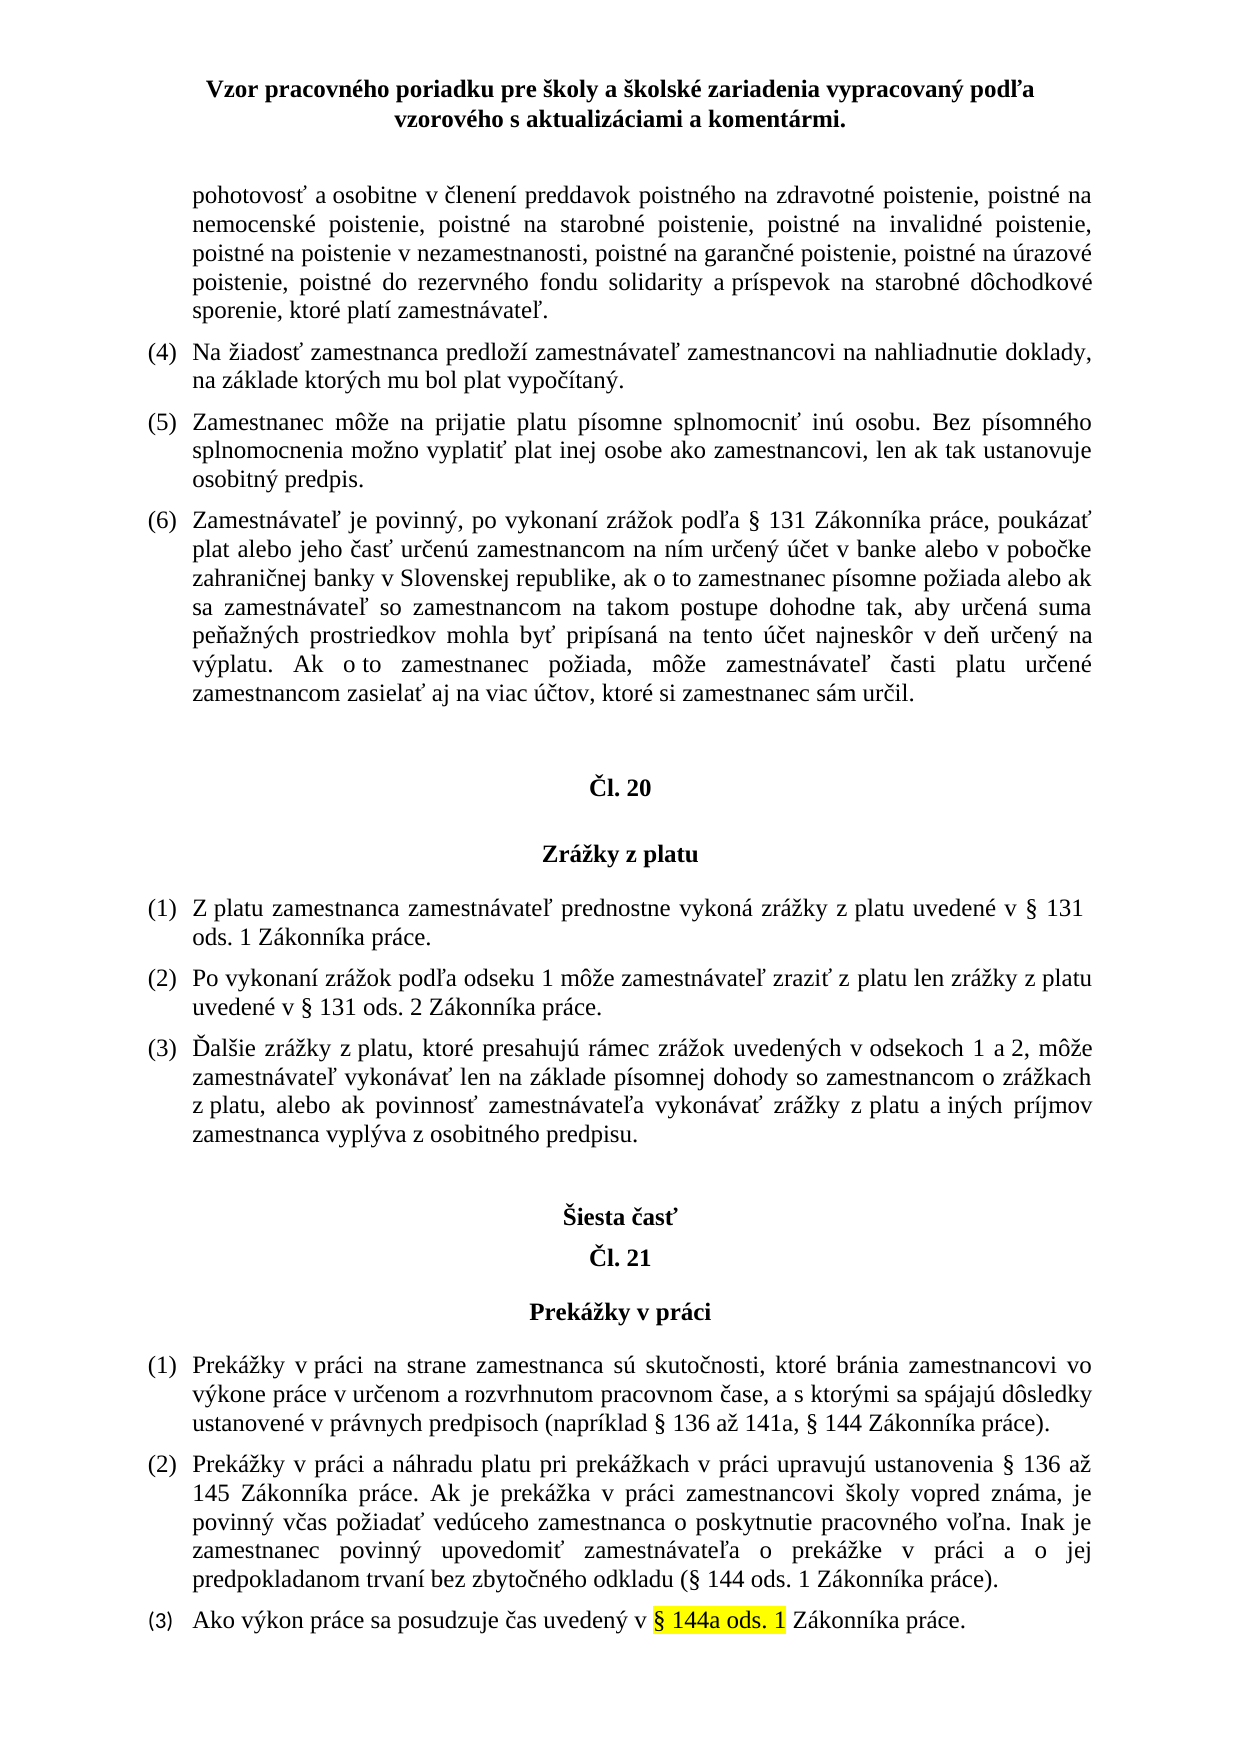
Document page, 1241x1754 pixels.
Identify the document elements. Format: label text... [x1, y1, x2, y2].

list Prekážky v práci na strane zamestnanca sú skutočnosti, ktoré bránia zamestnancovi vo výkone práce v určenom a rozvrhnutom pracovnom čase, a s ktorými sa spájajú dôsledky ustanovené v právnych predpisoch (napríklad § 136 až 141a, § 144 Zákonníka práce). [148, 1351, 1093, 1437]
list Z platu zamestnanca zamestnávateľ prednostne vykoná zrážky z platu uvedené v § 131 ods. 1 Zákonníka práce. [148, 893, 1093, 951]
list Zamestnávateľ je povinný, po vykonaní zrážok podľa § 131 Zákonníka práce, poukázať plat alebo jeho časť určenú zamestnancom na ním určený účet v banke alebo v pobočke zahraničnej banky v Slovenskej republike, ak o to zamestnanec písomne požiada alebo ak sa zamestnávateľ so zamestnancom na takom postupe dohodne tak, aby určená suma peňažných prostriedkov mohla byť pripísaná na tento účet najneskôr v deň určený na výplatu. Ak o to zamestnanec požiada, môže zamestnávateľ časti platu určené zamestnancom zasielať aj na viac účtov, ktoré si zamestnanec sám určil. [148, 506, 1093, 707]
list Ďalšie zrážky z platu, ktoré presahujú rámec zrážok uvedených v odsekoch 1 a 2, môže zamestnávateľ vykonávať len na základe písomnej dohody so zamestnancom o zrážkach z platu, alebo ak povinnosť zamestnávateľa vykonávať zrážky z platu a iných príjmov zamestnanca vyplýva z osobitného predpisu. [148, 1033, 1093, 1148]
list Prekážky v práci a náhradu platu pri prekážkach v práci upravujú ustanovenia § 136 až 145 Zákonníka práce. Ak je prekážka v práci zamestnancovi školy vopred známa, je povinný včas požiadať vedúceho zamestnanca o poskytnutie pracovného voľna. Inak je zamestnanec povinný upovedomiť zamestnávateľa o prekážke v práci a o jej predpokladanom trvaní bez zbytočného odkladu (§ 144 ods. 1 Zákonníka práce). [148, 1449, 1093, 1593]
list Zamestnanec môže na prijatie platu písomne splnomocniť inú osobu. Bez písomného splnomocnenia možno vyplatiť plat inej osobe ako zamestnancovi, len ak tak ustanovuje osobitný predpis. [148, 407, 1093, 493]
list Na žiadosť zamestnanca predloží zamestnávateľ zamestnancovi na nahliadnutie doklady, na základe ktorých mu bol plat vypočítaný. [148, 337, 1093, 394]
list Ako výkon práce sa posudzuje čas uvedený v § 144a ods. 1 Zákonníka práce. [148, 1606, 1093, 1635]
text Zrážky z platu [148, 839, 1093, 868]
list Po vykonaní zrážok podľa odseku 1 môže zamestnávateľ zraziť z platu len zrážky z platu uvedené v § 131 ods. 2 Zákonníka práce. [148, 963, 1093, 1021]
text Prekážky v práci [148, 1297, 1093, 1326]
list pohotovosť a osobitne v členení preddavok poistného na zdravotné poistenie, poistné na nemocenské poistenie, poistné na starobné poistenie, poistné na invalidné poistenie, poistné na poistenie v nezamestnanosti, poistné na garančné poistenie, poistné na úrazové poistenie, poistné do rezervného fondu solidarity a príspevok na starobné dôchodkové sporenie, ktoré platí zamestnávateľ. [148, 181, 1093, 324]
text Čl. 20 [148, 773, 1093, 802]
text Šiesta časť [148, 1202, 1093, 1231]
text Čl. 21 [148, 1243, 1093, 1272]
